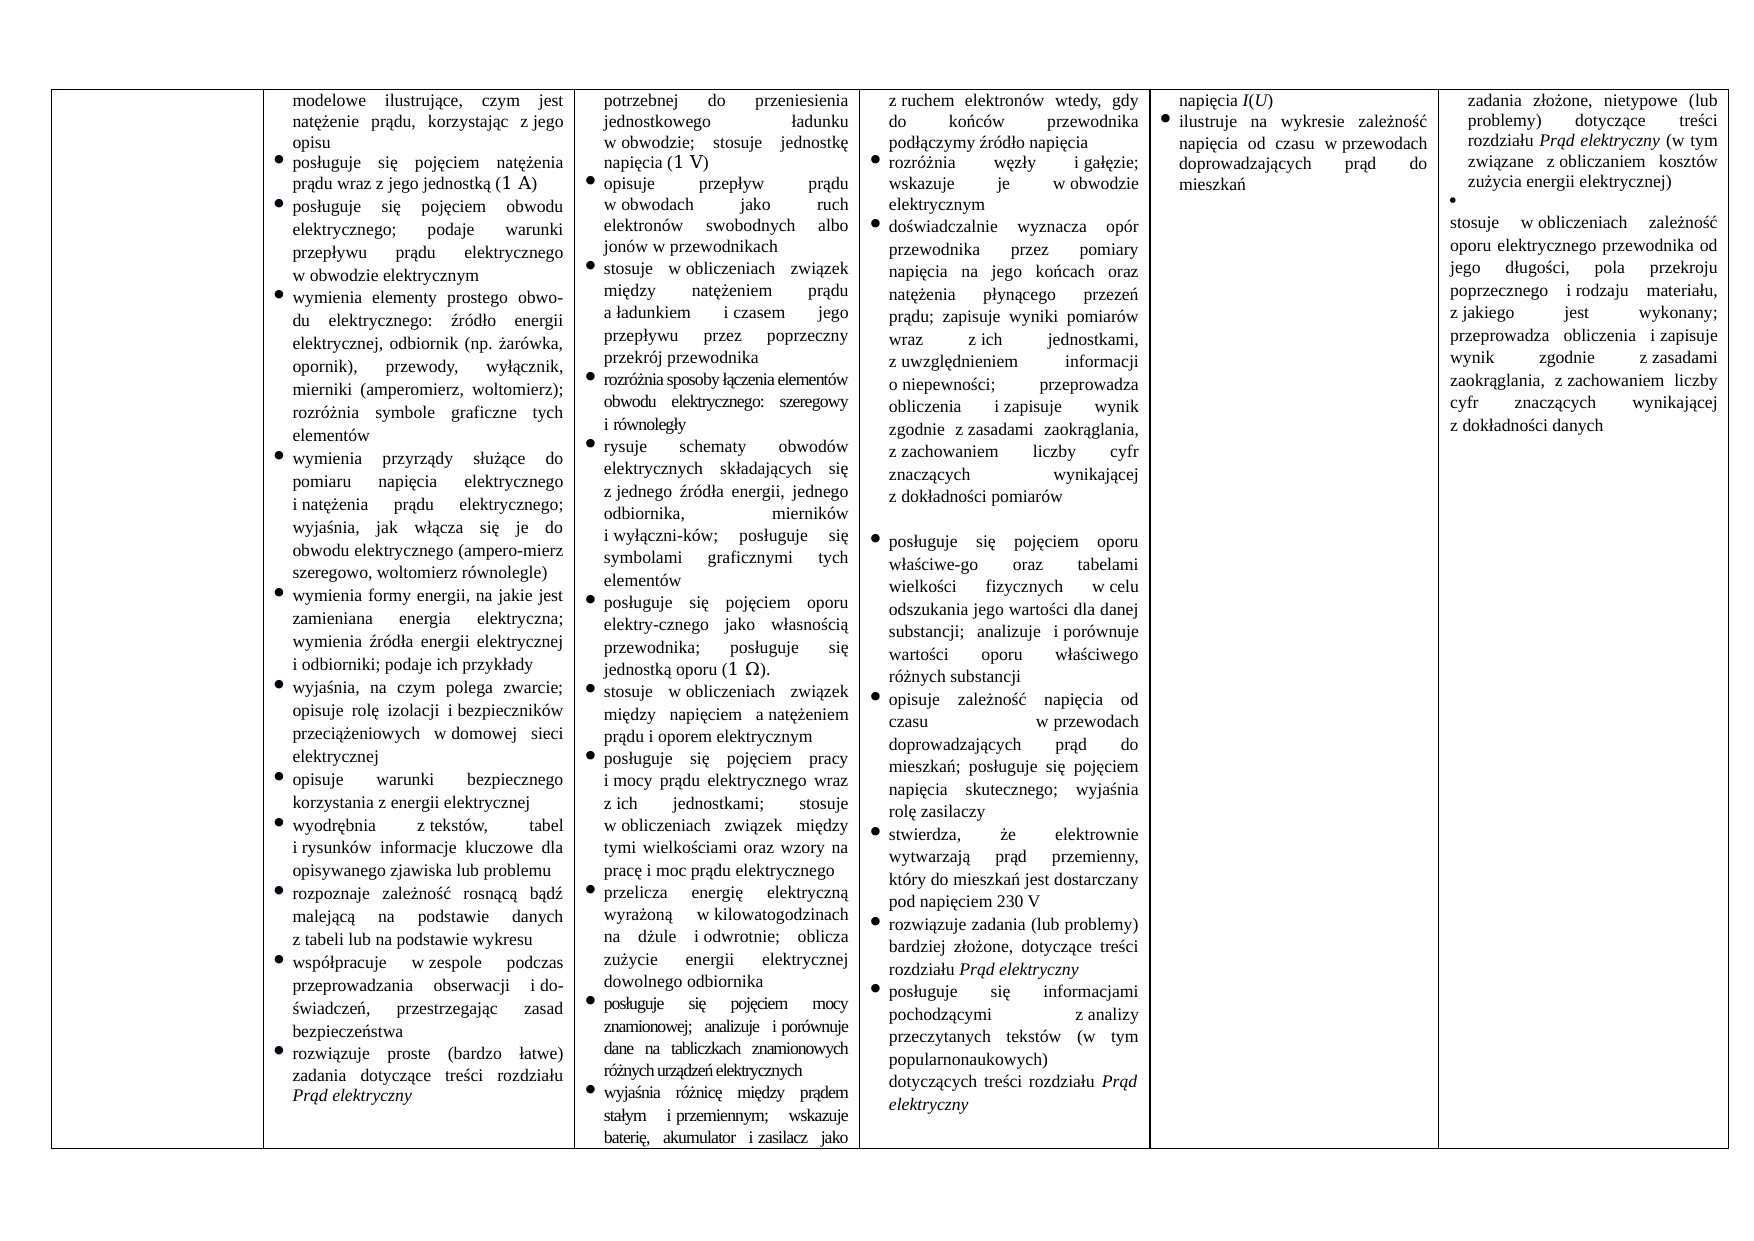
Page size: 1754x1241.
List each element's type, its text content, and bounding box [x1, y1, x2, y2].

table_cell modelowe ilustrujące, czym jest natężenie prądu, korzystając z jego opisu posługuje się pojęciem natężenia prądu wraz z jego jednostką (1 A) posługuje się pojęciem obwodu elektrycznego; podaje warunki przepływu prądu elektrycznego w obwodzie elektrycznym wymienia elementy prostego obwo-du elektrycznego: źródło energii elektrycznej, odbiornik (np. żarówka, opornik), przewody, wyłącznik, mierniki (amperomierz, woltomierz); rozróżnia symbole graficzne tych elementów wymienia przyrządy służące do pomiaru napięcia elektrycznego i natężenia prądu elektrycznego; wyjaśnia, jak włącza się je do obwodu elektrycznego (ampero-mierz szeregowo, woltomierz równolegle) wymienia formy energii, na jakie jest zamieniana energia elektryczna; wymienia źródła energii elektrycznej i odbiorniki; podaje ich przykłady wyjaśnia, na czym polega zwarcie; opisuje rolę izolacji i bezpieczników przeciążeniowych w domowej sieci elektrycznej opisuje warunki bezpiecznego korzystania z energii elektrycznej wyodrębnia z tekstów, tabel i rysunków informacje kluczowe dla opisywanego zjawiska lub problemu rozpoznaje zależność rosnącą bądź malejącą na podstawie danych z tabeli lub na podstawie wykresu współpracuje w zespole podczas przeprowadzania obserwacji i do-świadczeń, przestrzegając zasad bezpieczeństwa rozwiązuje proste (bardzo łatwe) zadania dotyczące treści rozdziału Prąd elektryczny [264, 90, 574, 1148]
table_cell z ruchem elektronów wtedy, gdy do końców przewodnika podłączymy źródło napięcia rozróżnia węzły i gałęzie; wskazuje je w obwodzie elektrycznym doświadczalnie wyznacza opór przewodnika przez pomiary napięcia na jego końcach oraz natężenia płynącego przezeń prądu; zapisuje wyniki pomiarów wraz z ich jednostkami, z uwzględnieniem informacji o niepewności; przeprowadza obliczenia i zapisuje wynik zgodnie z zasadami zaokrąglania, z zachowaniem liczby cyfr znaczących wynikającej z dokładności pomiarów posługuje się pojęciem oporu właściwe-go oraz tabelami wielkości fizycznych w celu odszukania jego wartości dla danej substancji; analizuje i porównuje wartości oporu właściwego różnych substancji opisuje zależność napięcia od czasu w przewodach doprowadzających prąd do mieszkań; posługuje się pojęciem napięcia skutecznego; wyjaśnia rolę zasilaczy stwierdza, że elektrownie wytwarzają prąd przemienny, który do mieszkań jest dostarczany pod napięciem 230 V rozwiązuje zadania (lub problemy) bardziej złożone, dotyczące treści rozdziału Prąd elektryczny posługuje się informacjami pochodzącymi z analizy przeczytanych tekstów (w tym popularnonaukowych) dotyczących treści rozdziału Prąd elektryczny [860, 90, 1149, 1148]
table_cell realizuje własny projekt związany z treścią rozdziału Prąd elektryczny (inny niż opisany w podręczniku), rozwiązuje zadania złożone, nietypowe (lub problemy) dotyczące treści rozdziału Prąd elektryczny (w tym związane z obliczaniem kosztów zużycia energii elektrycznej) stosuje w obliczeniach zależność oporu elektrycznego przewodnika od jego długości, pola przekroju poprzecznego i rodzaju materiału, z jakiego jest wykonany; przeprowadza obliczenia i zapisuje wynik zgodnie z zasadami zaokrąglania, z zachowaniem liczby cyfr znaczących wynikającej z dokładności danych [1439, 90, 1728, 1148]
table_cell potrzebnej do przeniesienia jednostkowego ładunku w obwodzie; stosuje jednostkę napięcia (1 V) opisuje przepływ prądu w obwodach jako ruch elektronów swobodnych albo jonów w przewodnikach stosuje w obliczeniach związek między natężeniem prądu a ładunkiem i czasem jego przepływu przez poprzeczny przekrój przewodnika rozróżnia sposoby łączenia elementów obwodu elektrycznego: szeregowy i równoległy rysuje schematy obwodów elektrycznych składających się z jednego źródła energii, jednego odbiornika, mierników i wyłączni-ków; posługuje się symbolami graficznymi tych elementów posługuje się pojęciem oporu elektry-cznego jako własnością przewodnika; posługuje się jednostką oporu (1 Ω). stosuje w obliczeniach związek między napięciem a natężeniem prądu i oporem elektrycznym posługuje się pojęciem pracy i mocy prądu elektrycznego wraz z ich jednostkami; stosuje w obliczeniach związek między tymi wielkościami oraz wzory na pracę i moc prądu elektrycznego przelicza energię elektryczną wyrażoną w kilowatogodzinach na dżule i odwrotnie; oblicza zużycie energii elektrycznej dowolnego odbiornika posługuje się pojęciem mocy znamionowej; analizuje i porównuje dane na tabliczkach znamionowych różnych urządzeń elektrycznych wyjaśnia różnicę między prądem stałym i przemiennym; wskazuje baterię, akumulator i zasilacz jako [575, 90, 859, 1148]
table_cell [52, 90, 263, 1148]
table_cell napięcia I(U) ilustruje na wykresie zależność napięcia od czasu w przewodach doprowadzających prąd do mieszkań [1151, 90, 1438, 1148]
